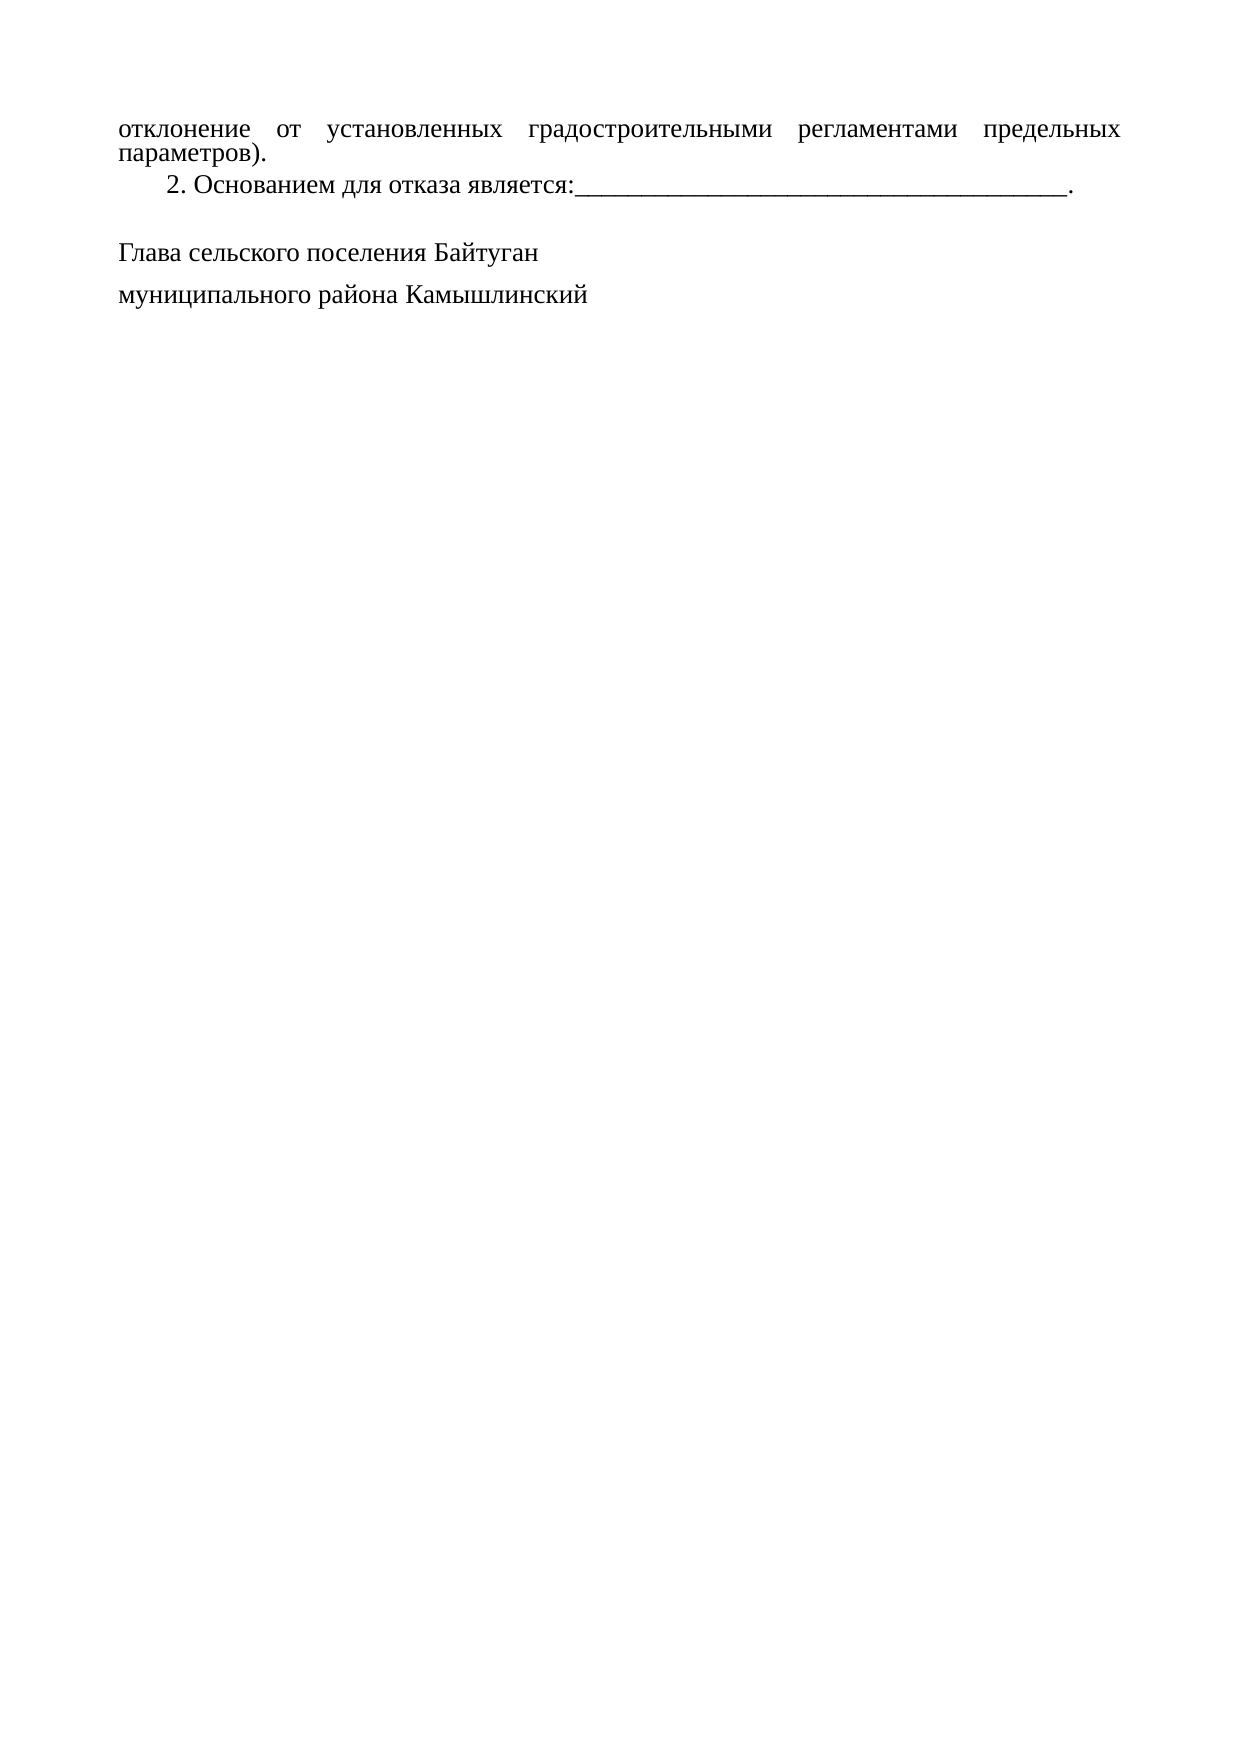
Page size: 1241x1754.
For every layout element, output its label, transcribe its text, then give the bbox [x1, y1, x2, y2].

text муниципального района Камышлинский [118, 278, 1122, 309]
text отклонение от установленных градостроительными регламентами предельных параметров). [118, 118, 1122, 166]
text Глава сельского поселения Байтуган [118, 236, 1122, 267]
text 2. Основанием для отказа является: . [118, 168, 1122, 199]
